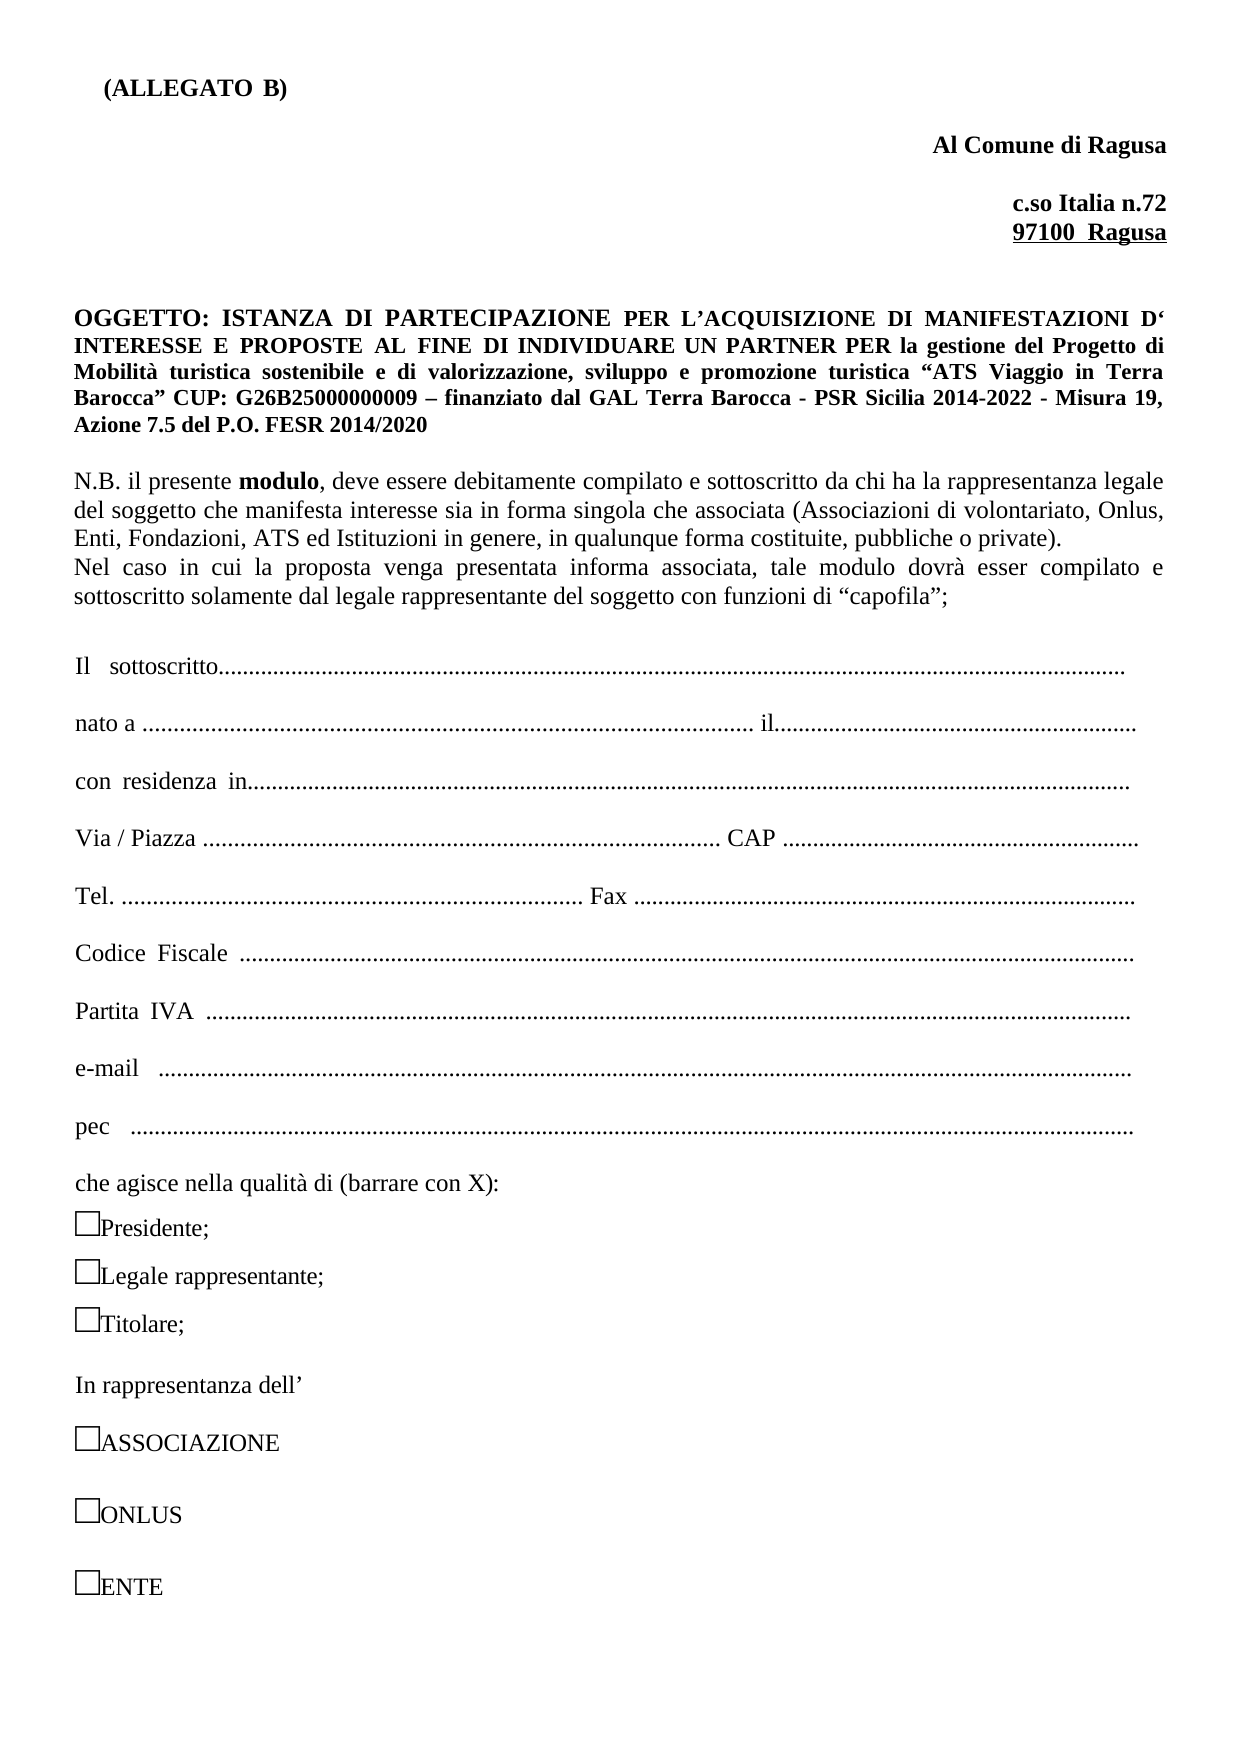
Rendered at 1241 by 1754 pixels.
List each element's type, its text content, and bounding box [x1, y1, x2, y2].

text In rappresentanza dell’ [75, 1370, 1166, 1398]
text (ALLEGATO B) [103, 73, 1166, 102]
text □ASSOCIAZIONE [75, 1413, 1166, 1461]
text □ENTE [75, 1557, 1166, 1604]
text Il sottoscritto...................................................................................................................................................... [75, 651, 1166, 680]
text □ONLUS [75, 1485, 1166, 1533]
text OGGETTO: ISTANZA DI PARTECIPAZIONE PER L’ACQUISIZIONE DI MANIFESTAZIONI D‘ INTERESSE E PROPOSTE AL FINE DI INDIVIDUARE UN PARTNER PER la gestione del Progetto di Mobilità turistica sostenibile e di valorizzazione, sviluppo e promozione turistica “ATS Viaggio in Terra Barocca” CUP: G26B25000000009 – finanziato dal GAL Terra Barocca - PSR Sicilia 2014-2022 - Misura 19, Azione 7.5 del P.O. FESR 2014/2020 [74, 303, 1166, 437]
text □Presidente; [75, 1197, 1166, 1245]
text Partita IVA ......................................................................................................................................................... [75, 996, 1166, 1025]
text Via / Piazza ................................................................................... CAP ........................................................... [75, 823, 1166, 852]
text □Legale rappresentante; [75, 1245, 1166, 1293]
text e-mail ................................................................................................................................................................. [75, 1053, 1166, 1082]
text con residenza in.................................................................................................................................................. [75, 766, 1166, 795]
text che agisce nella qualità di (barrare con X): [75, 1168, 1166, 1197]
text Nel caso in cui la proposta venga presentata informa associata, tale modulo dovrà esser compilato e sottoscritto solamente dal legale rappresentante del soggetto con funzioni di “capofila”; [74, 552, 1165, 610]
text pec ...................................................................................................................................................................... [75, 1111, 1166, 1140]
text Tel. .......................................................................... Fax ................................................................................... [75, 881, 1166, 910]
text Codice Fiscale .................................................................................................................................................... [75, 938, 1166, 967]
text nato a .................................................................................................. il............................................................ [75, 708, 1166, 737]
text □Titolare; [75, 1293, 1166, 1341]
text c.so Italia n.72 [750, 188, 1166, 217]
text Al Comune di Ragusa [750, 131, 1166, 159]
text N.B. il presente modulo, deve essere debitamente compilato e sottoscritto da chi ha la rappresentanza legale del soggetto che manifesta interesse sia in forma singola che associata (Associazioni di volontariato, Onlus, Enti, Fondazioni, ATS ed Istituzioni in genere, in qualunque forma costituite, pubbliche o private). [74, 466, 1165, 552]
text 97100 Ragusa [750, 217, 1166, 246]
